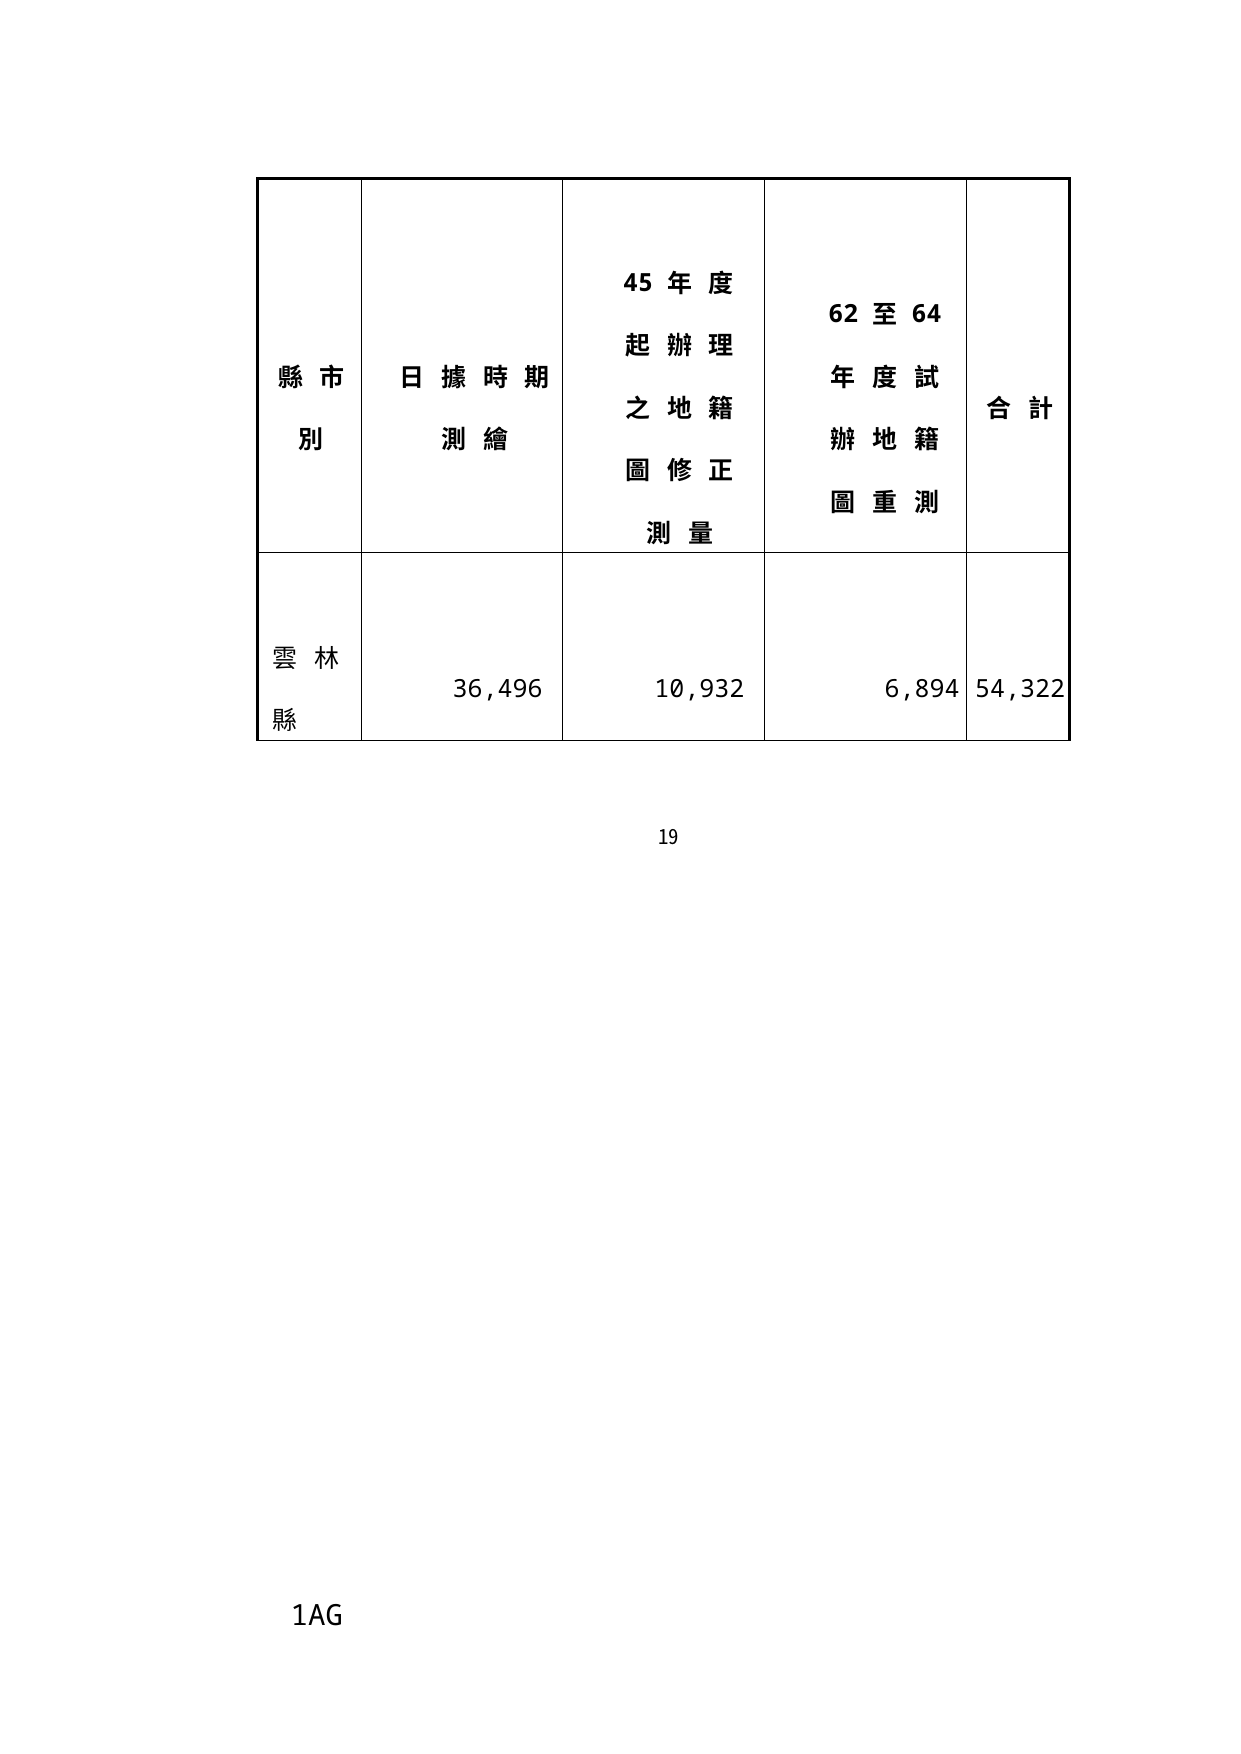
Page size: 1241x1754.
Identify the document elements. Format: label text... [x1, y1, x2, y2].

table_header 45年度起辦理之地籍圖修正測量 [563, 180, 764, 552]
table_cell 10,932 [563, 553, 764, 740]
table_cell 54,322 [967, 553, 1068, 740]
table_header 合計 [967, 180, 1068, 552]
table_cell 36,496 [362, 553, 562, 740]
table_cell 雲林縣 [259, 553, 361, 740]
table_header 日據時期測繪 [362, 180, 562, 552]
table_cell 6,894 [765, 553, 966, 740]
table_header 62至64年度試辦地籍圖重測 [765, 180, 966, 552]
table_header 縣市別 [259, 180, 361, 552]
